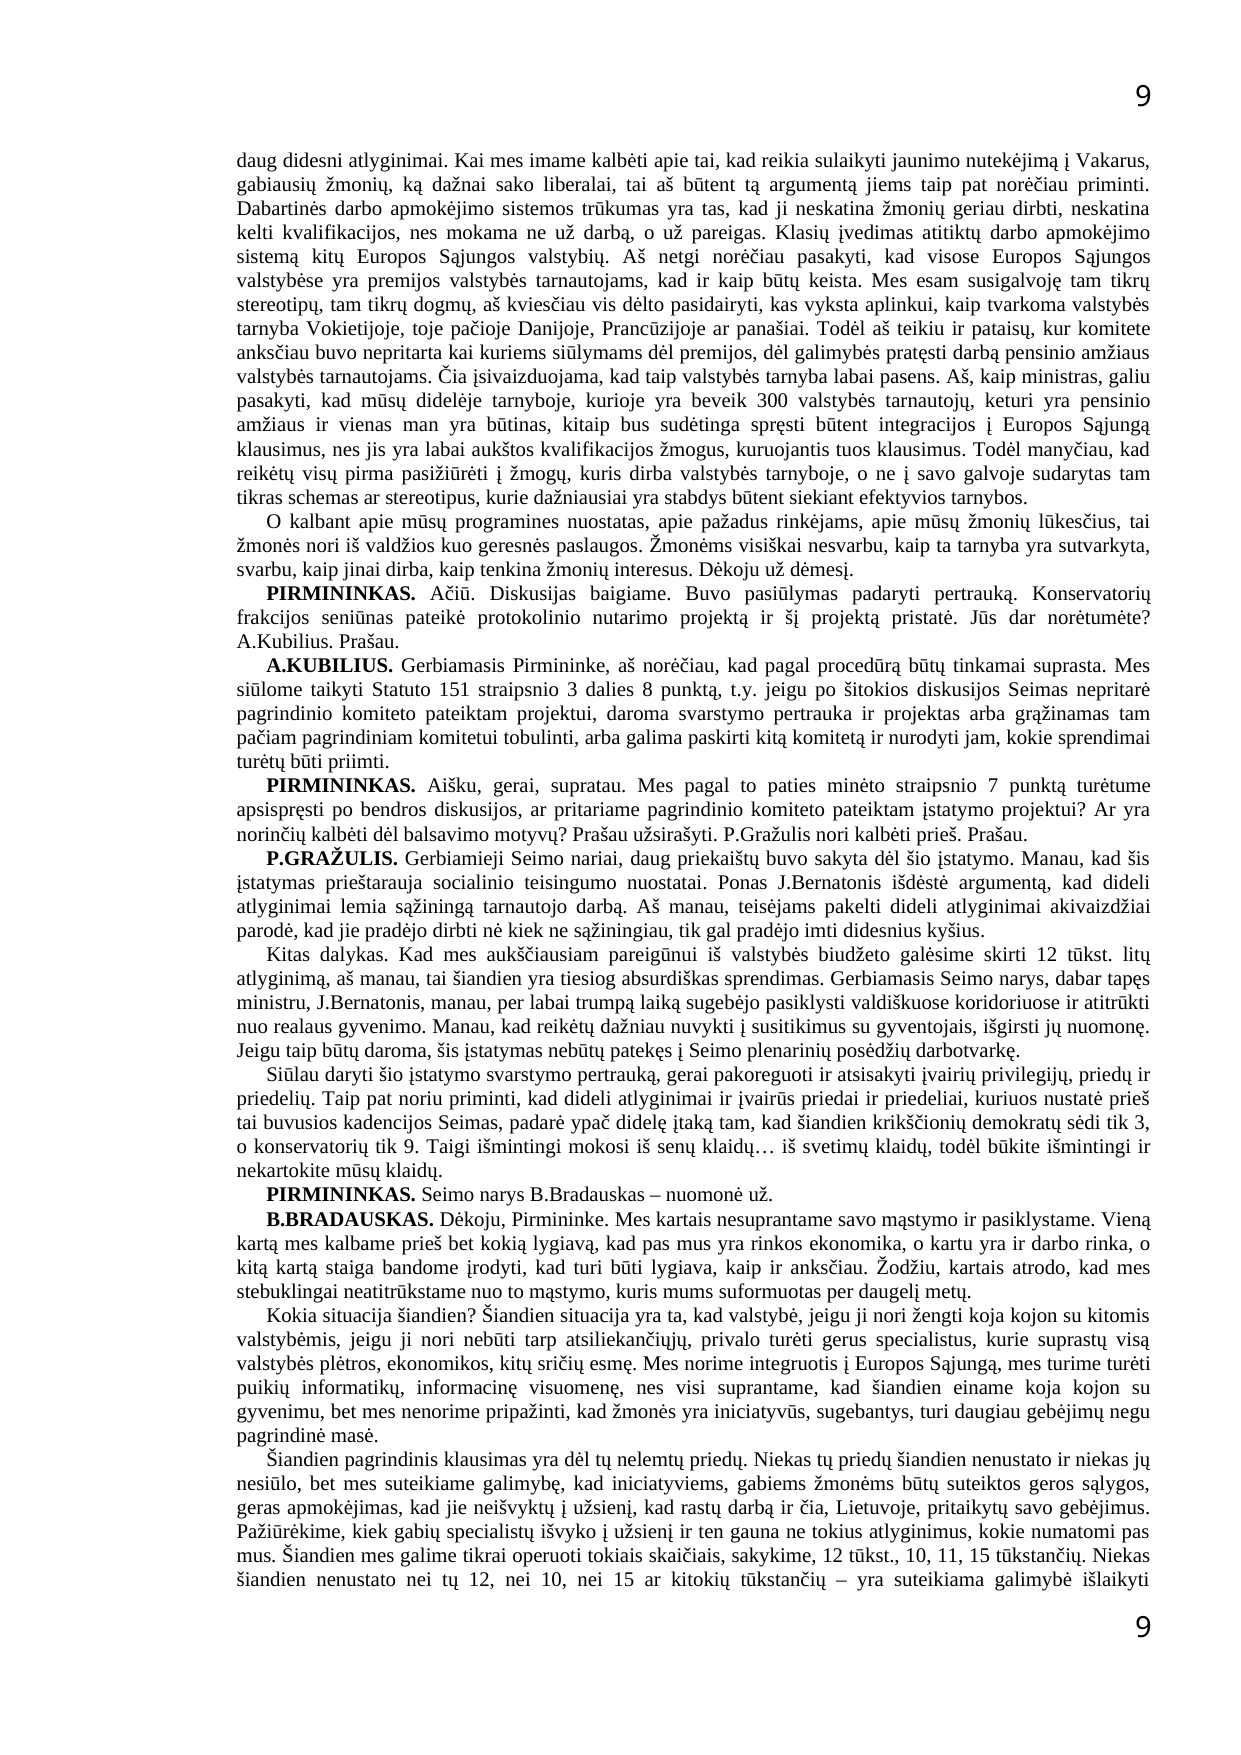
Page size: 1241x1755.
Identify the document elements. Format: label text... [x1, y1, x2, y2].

text PIRMININKAS. Ačiū. Diskusijas baigiame. Buvo pasiūlymas padaryti pertrauką. Konservatorių frakcijos seniūnas pateikė protokolinio nutarimo projektą ir šį projektą pristatė. Jūs dar norėtumėte? A.Kubilius. Prašau. [236, 581, 1152, 653]
text A.KUBILIUS. Gerbiamasis Pirmininke, aš norėčiau, kad pagal procedūrą būtų tinkamai suprasta. Mes siūlome taikyti Statuto 151 straipsnio 3 dalies 8 punktą, t.y. jeigu po šitokios diskusijos Seimas nepritarė pagrindinio komiteto pateiktam projektui, daroma svarstymo pertrauka ir projektas arba grąžinamas tam pačiam pagrindiniam komitetui tobulinti, arba galima paskirti kitą komitetą ir nurodyti jam, kokie sprendimai turėtų būti priimti. [236, 653, 1152, 773]
text B.BRADAUSKAS. Dėkoju, Pirmininke. Mes kartais nesuprantame savo mąstymo ir pasiklystame. Vieną kartą mes kalbame prieš bet kokią lygiavą, kad pas mus yra rinkos ekonomika, o kartu yra ir darbo rinka, o kitą kartą staiga bandome įrodyti, kad turi būti lygiava, kaip ir anksčiau. Žodžiu, kartais atrodo, kad mes stebuklingai neatitrūkstame nuo to mąstymo, kuris mums suformuotas per daugelį metų. [236, 1206, 1152, 1303]
text P.GRAŽULIS. Gerbiamieji Seimo nariai, daug priekaištų buvo sakyta dėl šio įstatymo. Manau, kad šis įstatymas prieštarauja socialinio teisingumo nuostatai. Ponas J.Bernatonis išdėstė argumentą, kad dideli atlyginimai lemia sąžiningą tarnautojo darbą. Aš manau, teisėjams pakelti dideli atlyginimai akivaizdžiai parodė, kad jie pradėjo dirbti nė kiek ne sąžiningiau, tik gal pradėjo imti didesnius kyšius. [236, 846, 1152, 942]
text PIRMININKAS. Aišku, gerai, supratau. Mes pagal to paties minėto straipsnio 7 punktą turėtume apsispręsti po bendros diskusijos, ar pritariame pagrindinio komiteto pateiktam įstatymo projektui? Ar yra norinčių kalbėti dėl balsavimo motyvų? Prašau užsirašyti. P.Gražulis nori kalbėti prieš. Prašau. [236, 773, 1152, 846]
text Siūlau daryti šio įstatymo svarstymo pertrauką, gerai pakoreguoti ir atsisakyti įvairių privilegijų, priedų ir priedelių. Taip pat noriu priminti, kad dideli atlyginimai ir įvairūs priedai ir priedeliai, kuriuos nustatė prieš tai buvusios kadencijos Seimas, padarė ypač didelę įtaką tam, kad šiandien krikščionių demokratų sėdi tik 3, o konservatorių tik 9. Taigi išmintingi mokosi iš senų klaidų… iš svetimų klaidų, todėl būkite išmintingi ir nekartokite mūsų klaidų. [236, 1062, 1152, 1182]
text Kokia situacija šiandien? Šiandien situacija yra ta, kad valstybė, jeigu ji nori žengti koja kojon su kitomis valstybėmis, jeigu ji nori nebūti tarp atsiliekančiųjų, privalo turėti gerus specialistus, kurie suprastų visą valstybės plėtros, ekonomikos, kitų sričių esmę. Mes norime integruotis į Europos Sąjungą, mes turime turėti puikių informatikų, informacinę visuomenę, nes visi suprantame, kad šiandien einame koja kojon su gyvenimu, bet mes nenorime pripažinti, kad žmonės yra iniciatyvūs, sugebantys, turi daugiau gebėjimų negu pagrindinė masė. [236, 1303, 1152, 1447]
text Kitas dalykas. Kad mes aukščiausiam pareigūnui iš valstybės biudžeto galėsime skirti 12 tūkst. litų atlyginimą, aš manau, tai šiandien yra tiesiog absurdiškas sprendimas. Gerbiamasis Seimo narys, dabar tapęs ministru, J.Bernatonis, manau, per labai trumpą laiką sugebėjo pasiklysti valdiškuose koridoriuose ir atitrūkti nuo realaus gyvenimo. Manau, kad reikėtų dažniau nuvykti į susitikimus su gyventojais, išgirsti jų nuomonę. Jeigu taip būtų daroma, šis įstatymas nebūtų patekęs į Seimo plenarinių posėdžių darbotvarkę. [236, 942, 1152, 1062]
text Šiandien pagrindinis klausimas yra dėl tų nelemtų priedų. Niekas tų priedų šiandien nenustato ir niekas jų nesiūlo, bet mes suteikiame galimybę, kad iniciatyviems, gabiems žmonėms būtų suteiktos geros sąlygos, geras apmokėjimas, kad jie neišvyktų į užsienį, kad rastų darbą ir čia, Lietuvoje, pritaikytų savo gebėjimus. Pažiūrėkime, kiek gabių specialistų išvyko į užsienį ir ten gauna ne tokius atlyginimus, kokie numatomi pas mus. Šiandien mes galime tikrai operuoti tokiais skaičiais, sakykime, 12 tūkst., 10, 11, 15 tūkstančių. Niekas šiandien nenustato nei tų 12, nei 10, nei 15 ar kitokių tūkstančių – yra suteikiama galimybė išlaikyti [236, 1447, 1152, 1591]
text O kalbant apie mūsų programines nuostatas, apie pažadus rinkėjams, apie mūsų žmonių lūkesčius, tai žmonės nori iš valdžios kuo geresnės paslaugos. Žmonėms visiškai nesvarbu, kaip ta tarnyba yra sutvarkyta, svarbu, kaip jinai dirba, kaip tenkina žmonių interesus. Dėkoju už dėmesį. [236, 509, 1152, 581]
text daug didesni atlyginimai. Kai mes imame kalbėti apie tai, kad reikia sulaikyti jaunimo nutekėjimą į Vakarus, gabiausių žmonių, ką dažnai sako liberalai, tai aš būtent tą argumentą jiems taip pat norėčiau priminti. Dabartinės darbo apmokėjimo sistemos trūkumas yra tas, kad ji neskatina žmonių geriau dirbti, neskatina kelti kvalifikacijos, nes mokama ne už darbą, o už pareigas. Klasių įvedimas atitiktų darbo apmokėjimo sistemą kitų Europos Sąjungos valstybių. Aš netgi norėčiau pasakyti, kad visose Europos Sąjungos valstybėse yra premijos valstybės tarnautojams, kad ir kaip būtų keista. Mes esam susigalvoję tam tikrų stereotipų, tam tikrų dogmų, aš kviesčiau vis dėlto pasidairyti, kas vyksta aplinkui, kaip tvarkoma valstybės tarnyba Vokietijoje, toje pačioje Danijoje, Prancūzijoje ar panašiai. Todėl aš teikiu ir pataisų, kur komitete anksčiau buvo nepritarta kai kuriems siūlymams dėl premijos, dėl galimybės pratęsti darbą pensinio amžiaus valstybės tarnautojams. Čia įsivaizduojama, kad taip valstybės tarnyba labai pasens. Aš, kaip ministras, galiu pasakyti, kad mūsų didelėje tarnyboje, kurioje yra beveik 300 valstybės tarnautojų, keturi yra pensinio amžiaus ir vienas man yra būtinas, kitaip bus sudėtinga spręsti būtent integracijos į Europos Sąjungą klausimus, nes jis yra labai aukštos kvalifikacijos žmogus, kuruojantis tuos klausimus. Todėl manyčiau, kad reikėtų visų pirma pasižiūrėti į žmogų, kuris dirba valstybės tarnyboje, o ne į savo galvoje sudarytas tam tikras schemas ar stereotipus, kurie dažniausiai yra stabdys būtent siekiant efektyvios tarnybos. [236, 148, 1152, 509]
text PIRMININKAS. Seimo narys B.Bradauskas – nuomonė už. [236, 1182, 1152, 1206]
